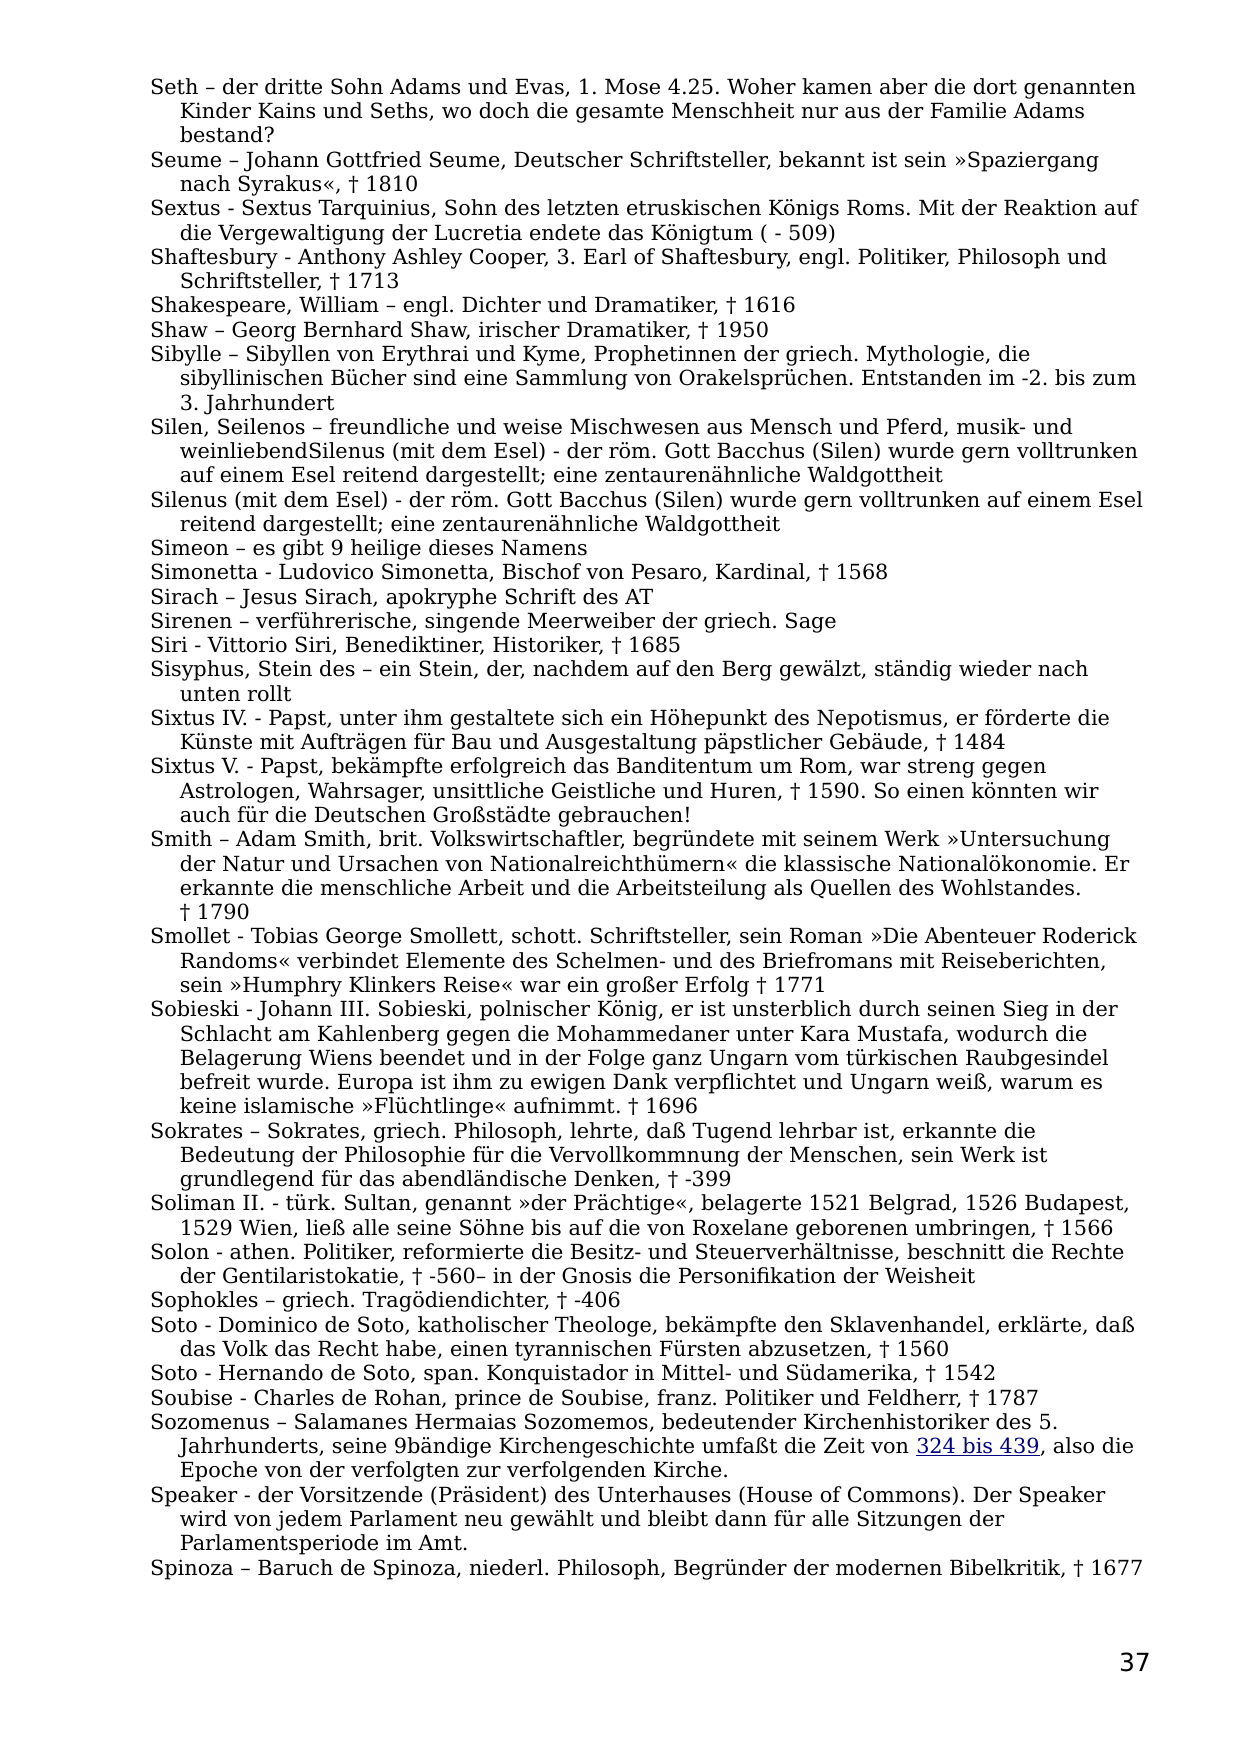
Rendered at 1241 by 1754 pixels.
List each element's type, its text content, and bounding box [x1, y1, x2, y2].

text Silen, Seilenos – freundliche und weise Mischwesen aus Mensch und Pferd, musik- und weinliebendSilenus (mit dem Esel) - der röm. Gott Bacchus (Silen) wurde gern volltrunken auf einem Esel reitend dargestellt; eine zentaurenähnliche Waldgottheit [150, 415, 1151, 488]
text Soto - Hernando de Soto, span. Konquistador in Mittel- und Südamerika, † 1542 [150, 1361, 1151, 1386]
text Soto - Dominico de Soto, katholischer Theologe, bekämpfte den Sklavenhandel, erklärte, daß das Volk das Recht habe, einen tyrannischen Fürsten abzusetzen, † 1560 [150, 1313, 1151, 1361]
text Simonetta - Ludovico Simonetta, Bischof von Pesaro, Kardinal, † 1568 [150, 560, 1151, 585]
text Sirach – Jesus Sirach, apokryphe Schrift des AT [150, 585, 1151, 609]
text Shaw – Georg Bernhard Shaw, irischer Dramatiker, † 1950 [150, 318, 1151, 342]
text Simeon – es gibt 9 heilige dieses Namens [150, 536, 1151, 560]
text Spinoza – Baruch de Spinoza, niederl. Philosoph, Begründer der modernen Bibelkritik, † 1677 [150, 1556, 1151, 1580]
text Sokrates – Sokrates, griech. Philosoph, lehrte, daß Tugend lehrbar ist, erkannte die Bedeutung der Philosophie für die Vervollkommnung der Menschen, sein Werk ist grundlegend für das abendländische Denken, † -399 [150, 1119, 1151, 1191]
text Speaker - der Vorsitzende (Präsident) des Unterhauses (House of Commons). Der Speaker wird von jedem Parlament neu gewählt und bleibt dann für alle Sitzungen der Parlamentsperiode im Amt. [150, 1483, 1151, 1556]
text Sophokles – griech. Tragödiendichter, † -406 [150, 1288, 1151, 1313]
text Soliman II. - türk. Sultan, genannt »der Prächtige«, belagerte 1521 Belgrad, 1526 Budapest, 1529 Wien, ließ alle seine Söhne bis auf die von Roxelane geborenen umbringen, † 1566 [150, 1191, 1151, 1240]
text Shaftesbury - Anthony Ashley Cooper, 3. Earl of Shaftesbury, engl. Politiker, Philosoph und Schriftsteller, † 1713 [150, 245, 1151, 293]
text Sozomenus – Salamanes Hermaias Sozomemos, bedeutender Kirchenhistoriker des 5. Jahrhunderts, seine 9bändige Kirchengeschichte umfaßt die Zeit von 324 bis 439, also die Epoche von der verfolgten zur verfolgenden Kirche. [150, 1410, 1151, 1483]
text Sibylle – Sibyllen von Erythrai und Kyme, Prophetinnen der griech. Mythologie, die sibyllinischen Bücher sind eine Sammlung von Orakelsprüchen. Entstanden im -2. bis zum 3. Jahrhundert [150, 342, 1151, 415]
text Smollet - Tobias George Smollett, schott. Schriftsteller, sein Roman »Die Abenteuer Roderick Randoms« verbindet Elemente des Schelmen- und des Briefromans mit Reiseberichten, sein »Humphry Klinkers Reise« war ein großer Erfolg † 1771 [150, 924, 1151, 997]
text Sextus - Sextus Tarquinius, Sohn des letzten etruskischen Königs Roms. Mit der Reaktion auf die Vergewaltigung der Lucretia endete das Königtum ( - 509) [150, 196, 1151, 245]
text Solon - athen. Politiker, reformierte die Besitz- und Steuerverhältnisse, beschnitt die Rechte der Gentilaristokatie, † -560– in der Gnosis die Personifikation der Weisheit [150, 1240, 1151, 1288]
text Siri - Vittorio Siri, Benediktiner, Historiker, † 1685 [150, 633, 1151, 657]
text Seume – Johann Gottfried Seume, Deutscher Schriftsteller, bekannt ist sein »Spaziergang nach Syrakus«, † 1810 [150, 148, 1151, 196]
text Sirenen – verführerische, singende Meerweiber der griech. Sage [150, 609, 1151, 633]
text Sobieski - Johann III. Sobieski, polnischer König, er ist unsterblich durch seinen Sieg in der Schlacht am Kahlenberg gegen die Mohammedaner unter Kara Mustafa, wodurch die Belagerung Wiens beendet und in der Folge ganz Ungarn vom türkischen Raubgesindel befreit wurde. Europa ist ihm zu ewigen Dank verpflichtet und Ungarn weiß, warum es keine islamische »Flüchtlinge« aufnimmt. † 1696 [150, 997, 1151, 1119]
text Smith – Adam Smith, brit. Volkswirtschaftler, begründete mit seinem Werk »Untersuchung der Natur und Ursachen von Nationalreichthümern« die klassische Nationalökonomie. Er erkannte die menschliche Arbeit und die Arbeitsteilung als Quellen des Wohlstandes. † 1790 [150, 827, 1151, 924]
text Sixtus V. - Papst, bekämpfte erfolgreich das Banditentum um Rom, war streng gegen Astrologen, Wahrsager, unsittliche Geistliche und Huren, † 1590. So einen könnten wir auch für die Deutschen Großstädte gebrauchen! [150, 754, 1151, 827]
text Sisyphus, Stein des – ein Stein, der, nachdem auf den Berg gewälzt, ständig wieder nach unten rollt [150, 657, 1151, 706]
text Sixtus IV. - Papst, unter ihm gestaltete sich ein Höhepunkt des Nepotismus, er förderte die Künste mit Aufträgen für Bau und Ausgestaltung päpstlicher Gebäude, † 1484 [150, 706, 1151, 754]
text Seth – der dritte Sohn Adams und Evas, 1. Mose 4.25. Woher kamen aber die dort genannten Kinder Kains und Seths, wo doch die gesamte Menschheit nur aus der Familie Adams bestand? [150, 75, 1151, 148]
text Soubise - Charles de Rohan, prince de Soubise, franz. Politiker und Feldherr, † 1787 [150, 1386, 1151, 1410]
text Silenus (mit dem Esel) - der röm. Gott Bacchus (Silen) wurde gern volltrunken auf einem Esel reitend dargestellt; eine zentaurenähnliche Waldgottheit [150, 488, 1151, 536]
text Shakespeare, William – engl. Dichter und Dramatiker, † 1616 [150, 293, 1151, 318]
